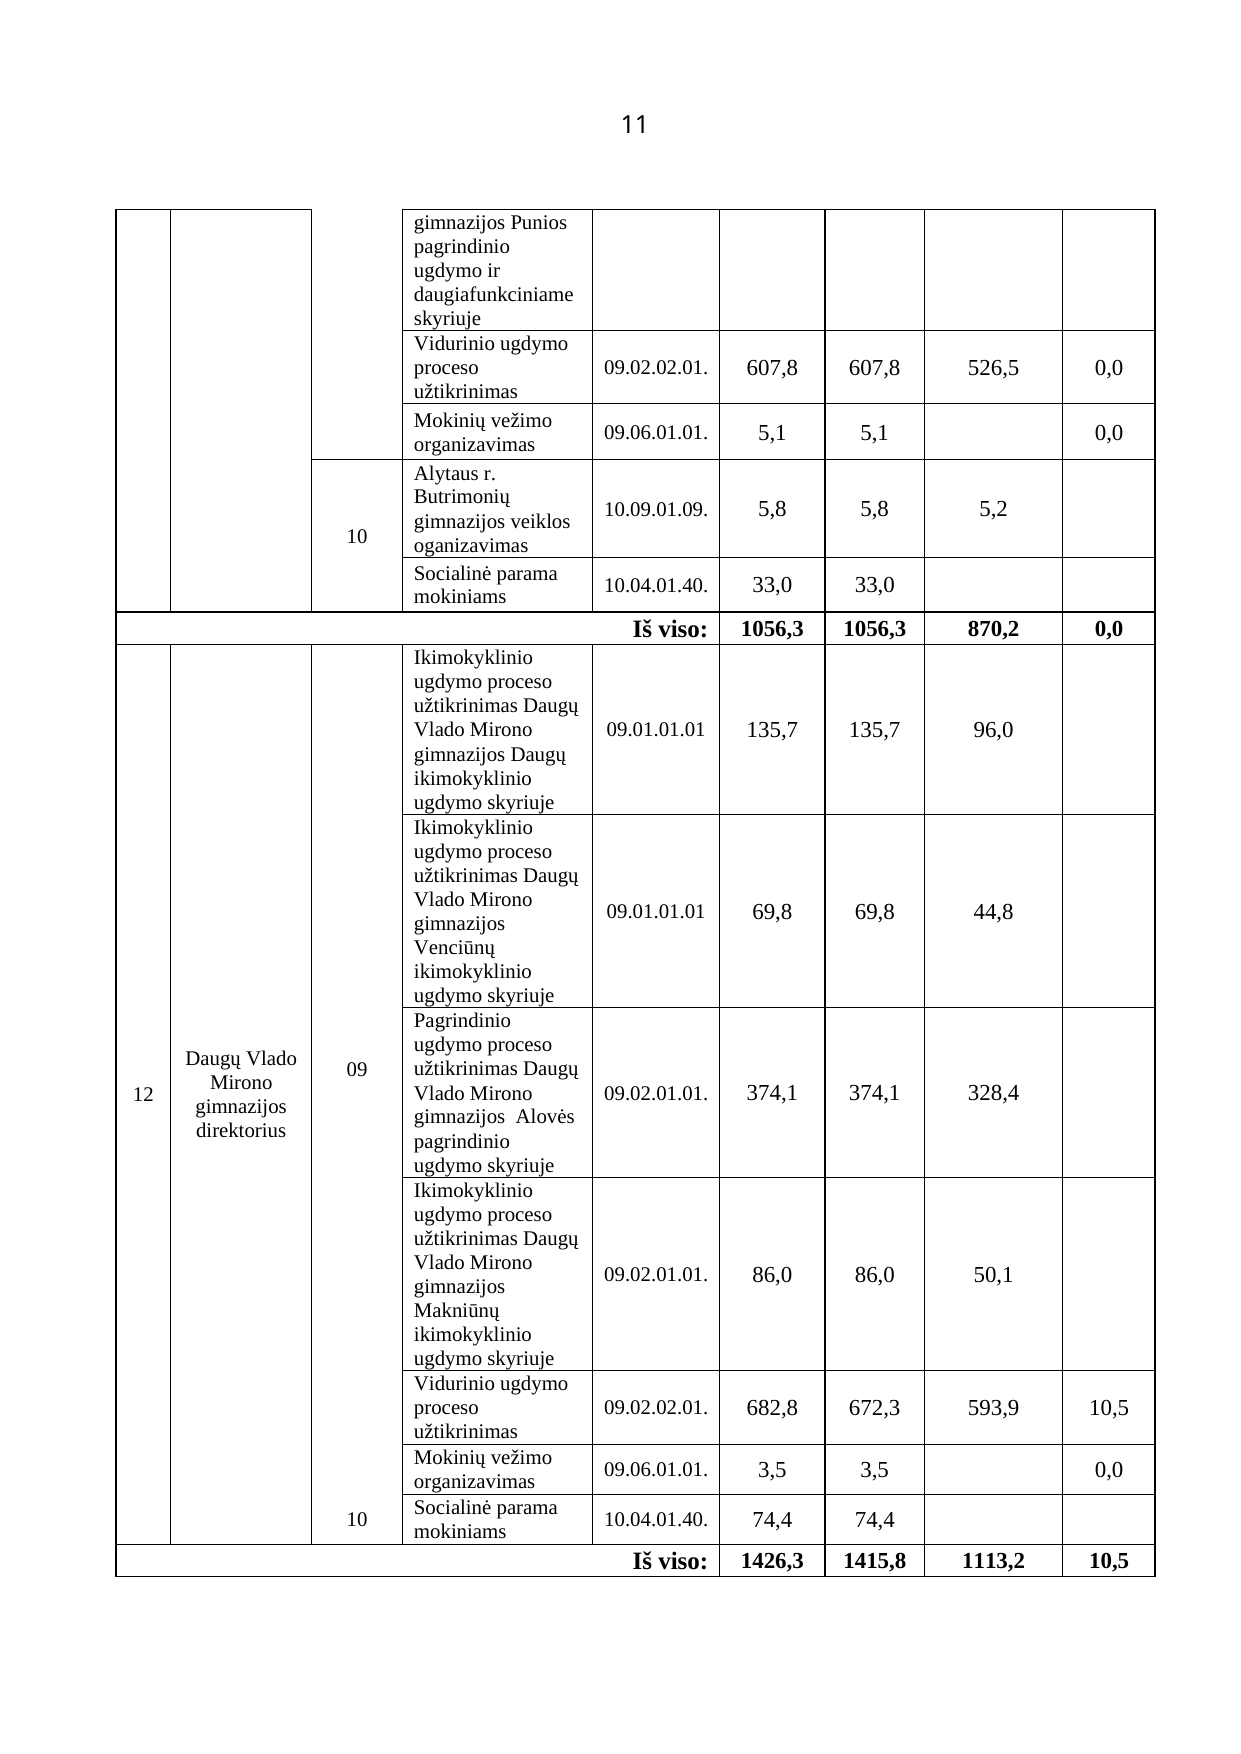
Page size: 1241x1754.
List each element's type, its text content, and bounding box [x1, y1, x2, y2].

table_cell 607,8 [826, 331, 924, 403]
table_cell 328,4 [925, 1008, 1062, 1177]
table_cell 5,2 [925, 460, 1062, 557]
table_cell [312, 209, 402, 459]
table_cell 593,9 [925, 1371, 1062, 1443]
table_cell 74,4 [720, 1495, 824, 1543]
table_cell [117, 210, 170, 611]
table_cell 672,3 [826, 1371, 924, 1443]
table_cell [593, 210, 719, 330]
table_cell 5,1 [826, 404, 924, 459]
table_cell 10,5 [1063, 1371, 1154, 1443]
table_cell 09.02.01.01. [593, 1008, 719, 1177]
table_cell Ikimokyklinio ugdymo proceso užtikrinimas Daugų Vlado Mirono gimnazijos Makniūnų ikimokyklinio ugdymo skyriuje [403, 1178, 592, 1370]
table_cell 1426,3 [720, 1545, 824, 1576]
table_cell 09.01.01.01 [593, 815, 719, 1007]
table_cell 682,8 [720, 1371, 824, 1443]
table_cell [720, 210, 824, 330]
table_cell Ikimokyklinio ugdymo proceso užtikrinimas Daugų Vlado Mirono gimnazijos Venciūnų ikimokyklinio ugdymo skyriuje [403, 815, 592, 1007]
table_cell 12 [117, 645, 170, 1543]
table_cell Pagrindinio ugdymo proceso užtikrinimas Daugų Vlado Mirono gimnazijos Alovės pagrindinio ugdymo skyriuje [403, 1008, 592, 1177]
table_cell 09.06.01.01. [593, 404, 719, 459]
table_cell Mokinių vežimo organizavimas [403, 404, 592, 459]
table_cell 33,0 [826, 558, 924, 611]
table_cell 09.02.01.01. [593, 1178, 719, 1370]
table_cell [1063, 645, 1154, 814]
table_cell [826, 210, 924, 330]
table_cell 870,2 [925, 613, 1062, 644]
table_cell gimnazijos Punios pagrindinio ugdymo ir daugiafunkciniame skyriuje [403, 210, 592, 330]
table_cell Ikimokyklinio ugdymo proceso užtikrinimas Daugų Vlado Mirono gimnazijos Daugų ikimokyklinio ugdymo skyriuje [403, 645, 592, 814]
table_cell 09.06.01.01. [593, 1445, 719, 1493]
table_cell 74,4 [826, 1495, 924, 1543]
table_cell 10.09.01.09. [593, 460, 719, 557]
table_cell 0,0 [1063, 331, 1154, 403]
table_cell Alytaus r. Butrimonių gimnazijos veiklos oganizavimas [403, 460, 592, 557]
table_cell [1063, 460, 1154, 557]
table_cell Vidurinio ugdymo proceso užtikrinimas [403, 331, 592, 403]
table_cell 33,0 [720, 558, 824, 611]
table_cell 09.01.01.01 [593, 645, 719, 814]
table_cell 44,8 [925, 815, 1062, 1007]
table_cell 0,0 [1063, 613, 1154, 644]
table_cell [925, 404, 1062, 459]
table_cell [1063, 1495, 1154, 1543]
table_cell 135,7 [826, 645, 924, 814]
table_cell [1063, 210, 1154, 330]
table_cell 5,8 [826, 460, 924, 557]
table_cell Mokinių vežimo organizavimas [403, 1445, 592, 1493]
table_cell 526,5 [925, 331, 1062, 403]
table_cell 69,8 [826, 815, 924, 1007]
table_cell Daugų Vlado Mirono gimnazijos direktorius [171, 645, 311, 1543]
table_cell 10.04.01.40. [593, 1495, 719, 1543]
table_cell 50,1 [925, 1178, 1062, 1370]
table_cell 1415,8 [826, 1545, 924, 1576]
table_cell 10,5 [1063, 1545, 1154, 1576]
table_cell 5,8 [720, 460, 824, 557]
table_cell [1063, 815, 1154, 1007]
table_cell 10 [312, 1494, 402, 1543]
table_cell 3,5 [826, 1445, 924, 1493]
table_cell 5,1 [720, 404, 824, 459]
table_cell 374,1 [720, 1008, 824, 1177]
table_cell [1063, 1008, 1154, 1177]
table_cell [1063, 1178, 1154, 1370]
table_cell 10.04.01.40. [593, 558, 719, 611]
table_cell 135,7 [720, 645, 824, 814]
table_cell 09.02.02.01. [593, 331, 719, 403]
table_cell 10 [312, 460, 402, 611]
table_cell Socialinė parama mokiniams [403, 558, 592, 611]
table_cell [1063, 558, 1154, 611]
table_cell 86,0 [720, 1178, 824, 1370]
table_cell [925, 558, 1062, 611]
table_cell Iš viso: [117, 613, 719, 644]
table_cell 0,0 [1063, 404, 1154, 459]
table_cell 96,0 [925, 645, 1062, 814]
table_cell Vidurinio ugdymo proceso užtikrinimas [403, 1371, 592, 1443]
table_cell [171, 210, 311, 611]
table_cell 0,0 [1063, 1445, 1154, 1493]
table_cell 374,1 [826, 1008, 924, 1177]
table_cell 09.02.02.01. [593, 1371, 719, 1443]
table_cell 09 [312, 645, 402, 1493]
table_cell [925, 210, 1062, 330]
table_cell [925, 1445, 1062, 1493]
table_cell 3,5 [720, 1445, 824, 1493]
table_cell 607,8 [720, 331, 824, 403]
table_cell 1056,3 [826, 613, 924, 644]
table_cell Iš viso: [117, 1545, 719, 1576]
table_cell 86,0 [826, 1178, 924, 1370]
table_cell 1056,3 [720, 613, 824, 644]
table_cell [925, 1495, 1062, 1543]
table_cell 69,8 [720, 815, 824, 1007]
table_cell 1113,2 [925, 1545, 1062, 1576]
table_cell Socialinė parama mokiniams [403, 1495, 592, 1543]
